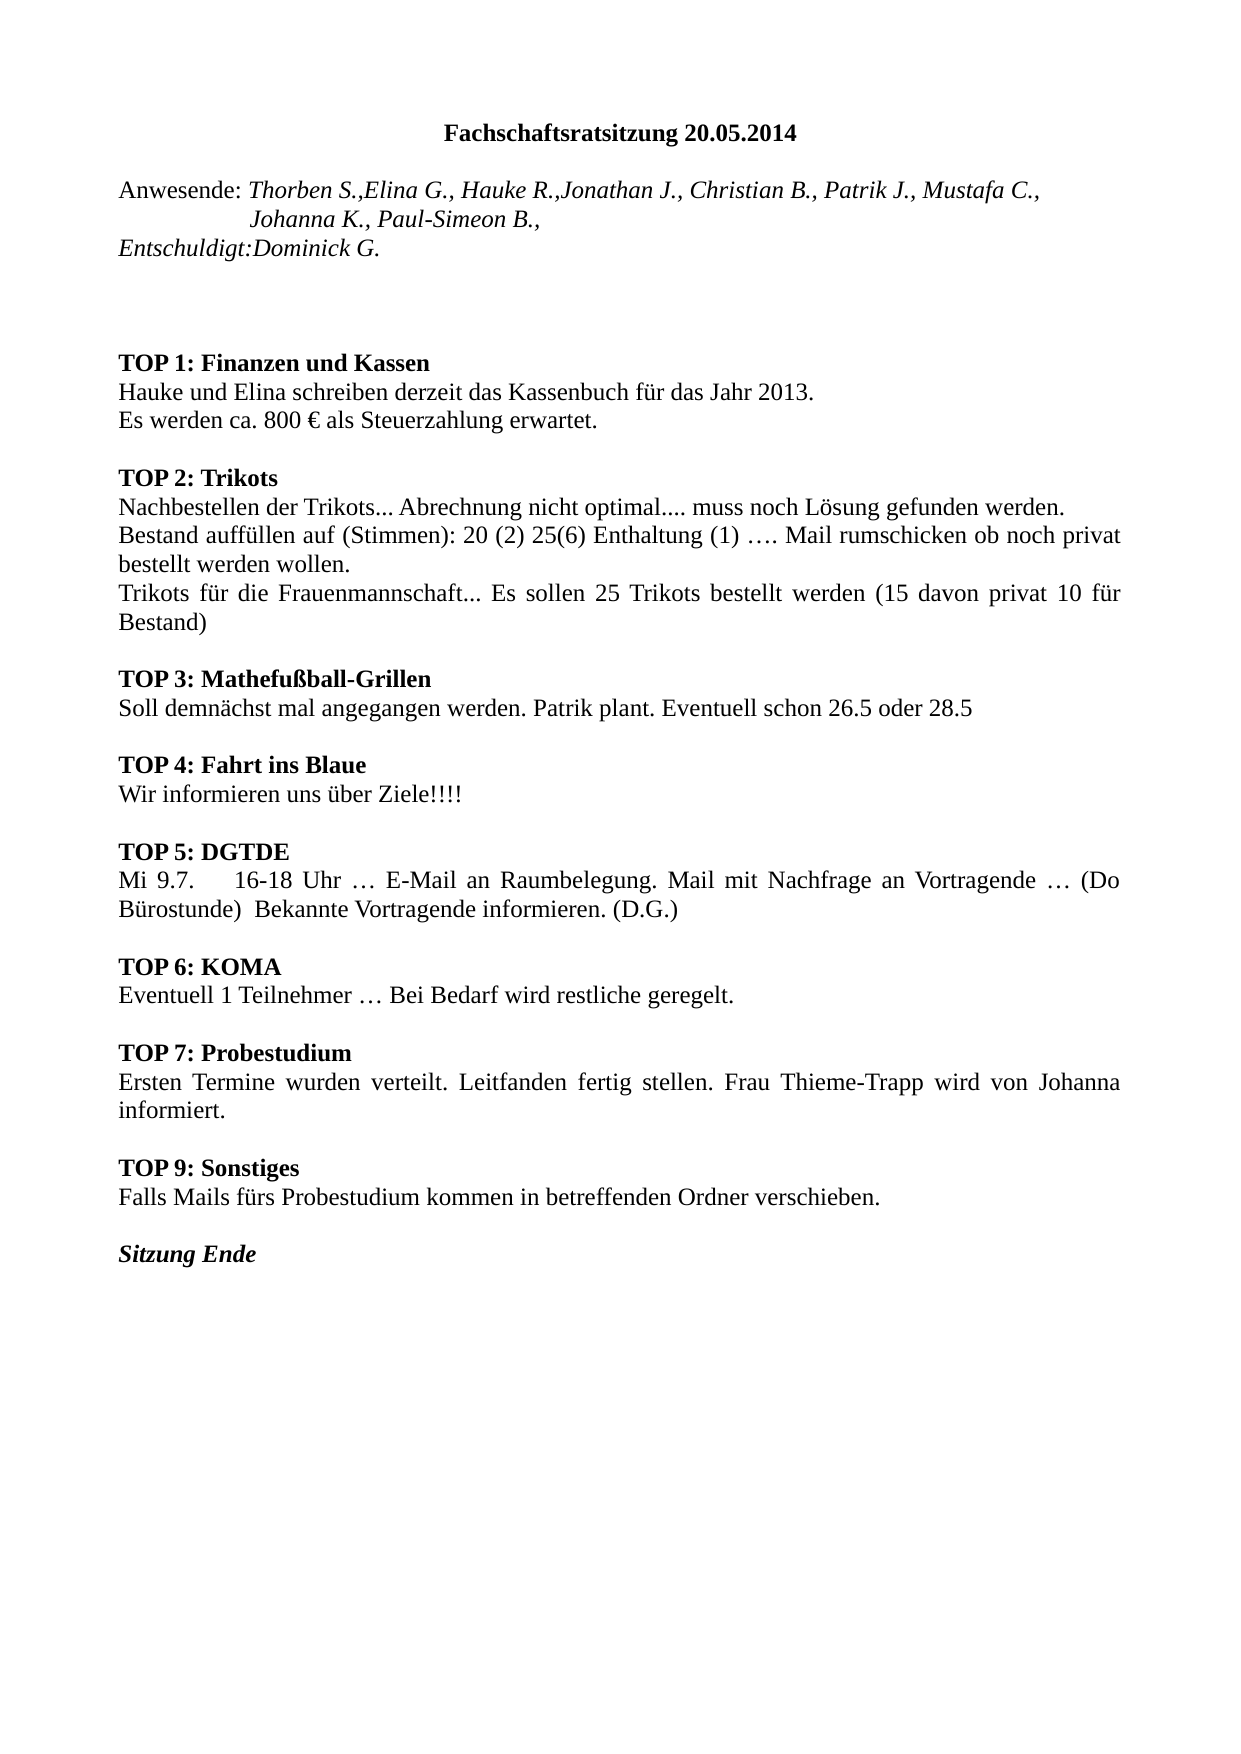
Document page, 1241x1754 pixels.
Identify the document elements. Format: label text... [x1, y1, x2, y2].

text Entschuldigt:Dominick G. [118, 233, 1122, 262]
text TOP 3: Mathefußball-Grillen [118, 664, 1122, 693]
text Mi 9.7. 16-18 Uhr … E-Mail an Raumbelegung. Mail mit Nachfrage an Vortragende … (Do Bürostunde) Bekannte Vortragende informieren. (D.G.) [118, 866, 1122, 923]
text Eventuell 1 Teilnehmer … Bei Bedarf wird restliche geregelt. [118, 981, 1122, 1009]
text TOP 1: Finanzen und Kassen [118, 348, 1122, 377]
text TOP 9: Sonstiges [118, 1153, 1122, 1182]
text Soll demnächst mal angegangen werden. Patrik plant. Eventuell schon 26.5 oder 28.5 [118, 693, 1122, 722]
text Falls Mails fürs Probestudium kommen in betreffenden Ordner verschieben. [118, 1182, 1122, 1211]
text TOP 7: Probestudium [118, 1038, 1122, 1067]
text Ersten Termine wurden verteilt. Leitfanden fertig stellen. Frau Thieme-Trapp wird von Johanna informiert. [118, 1067, 1122, 1124]
text Bestand auffüllen auf (Stimmen): 20 (2) 25(6) Enthaltung (1) …. Mail rumschicken ob noch privat bestellt werden wollen. [118, 521, 1122, 578]
text Anwesende: Thorben S.,Elina G., Hauke R.,Jonathan J., Christian B., Patrik J., Mustafa C., [118, 176, 1122, 204]
text Wir informieren uns über Ziele!!!! [118, 779, 1122, 808]
text TOP 6: KOMA [118, 952, 1122, 981]
text Nachbestellen der Trikots... Abrechnung nicht optimal.... muss noch Lösung gefunden werden. [118, 492, 1122, 521]
text TOP 5: DGTDE [118, 837, 1122, 866]
text Sitzung Ende [118, 1239, 1122, 1268]
text Trikots für die Frauenmannschaft... Es sollen 25 Trikots bestellt werden (15 davon privat 10 für Bestand) [118, 578, 1122, 636]
text Es werden ca. 800 € als Steuerzahlung erwartet. [118, 406, 1122, 434]
text TOP 4: Fahrt ins Blaue [118, 751, 1122, 779]
text Hauke und Elina schreiben derzeit das Kassenbuch für das Jahr 2013. [118, 377, 1122, 406]
text Johanna K., Paul-Simeon B., [118, 204, 1122, 233]
text Fachschaftsratsitzung 20.05.2014 [118, 118, 1122, 147]
text TOP 2: Trikots [118, 463, 1122, 492]
